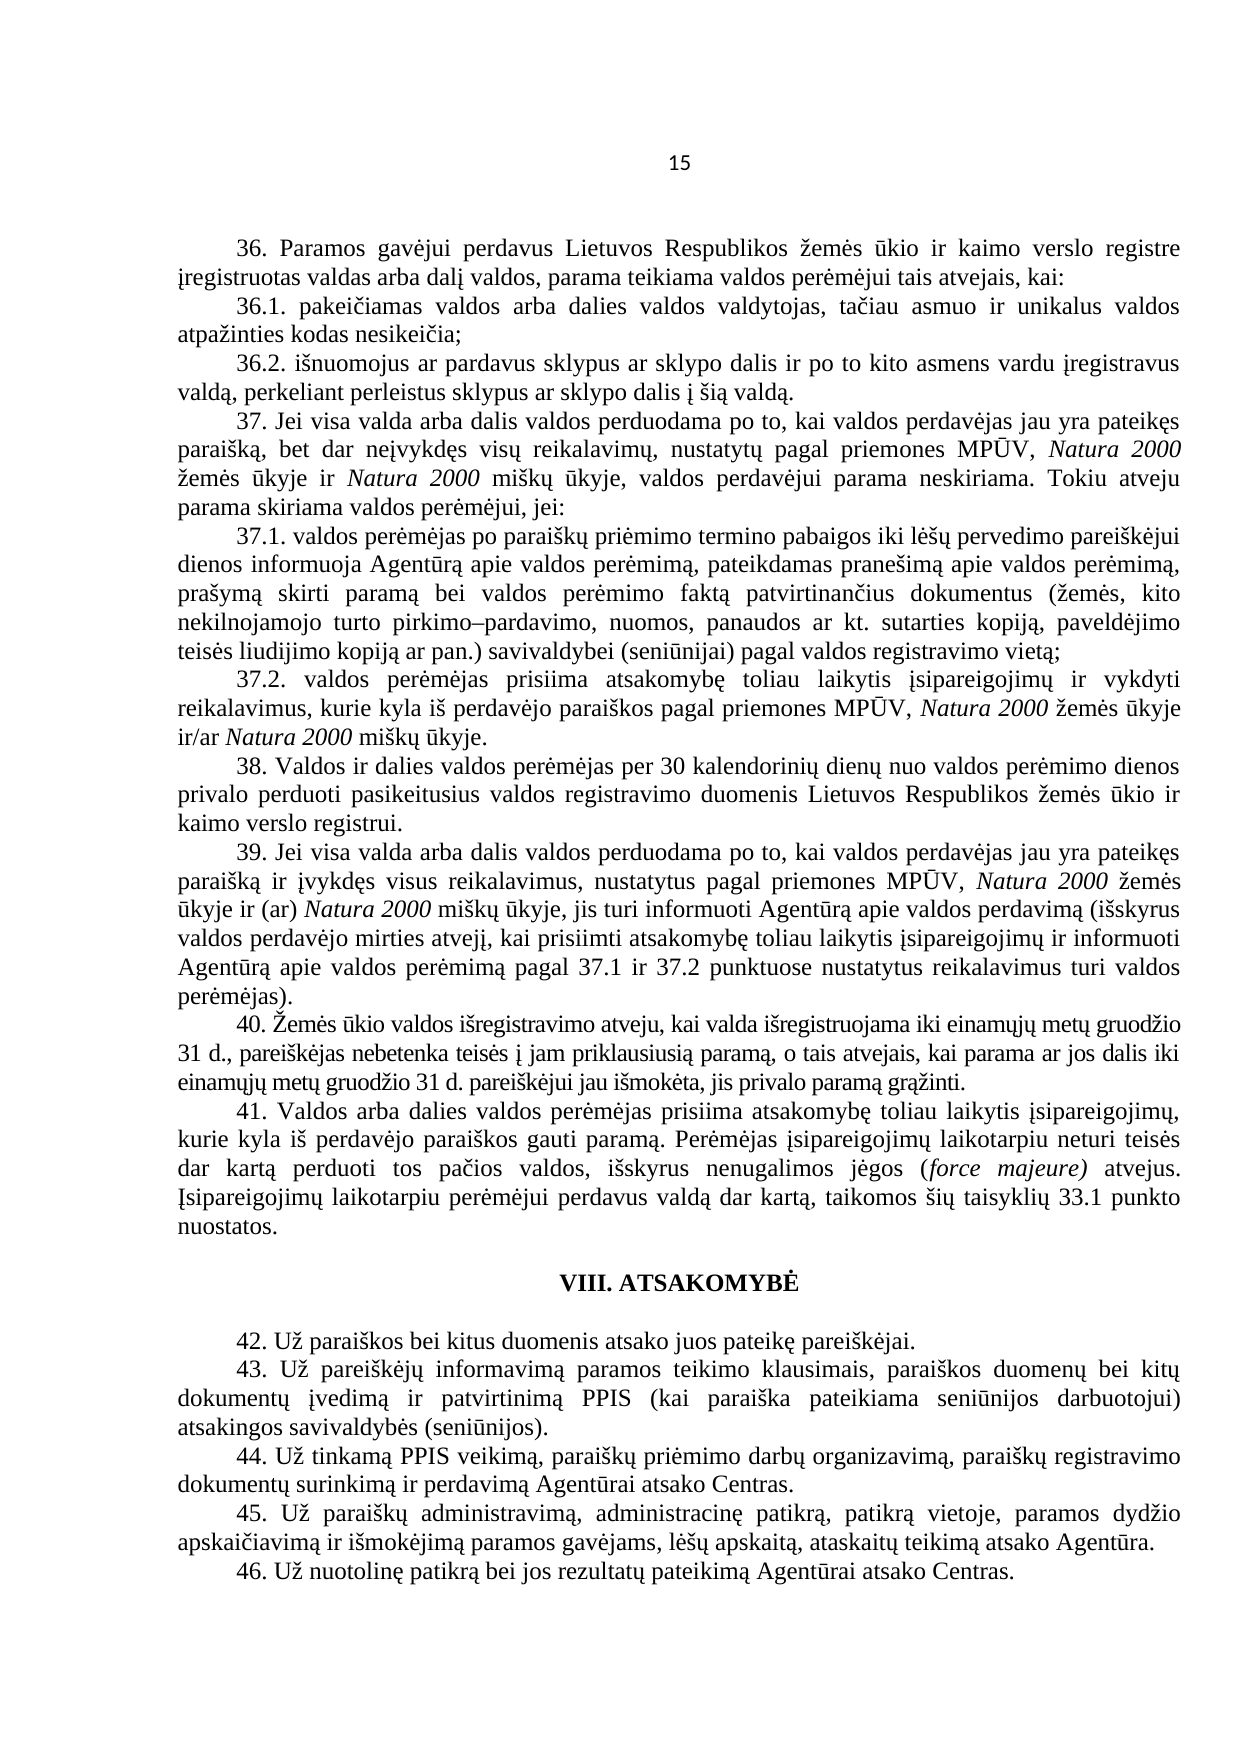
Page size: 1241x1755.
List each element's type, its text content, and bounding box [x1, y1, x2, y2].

text 36.1. pakeičiamas valdos arba dalies valdos valdytojas, tačiau asmuo ir unikalus valdos atpažinties kodas nesikeičia; [177, 291, 1181, 348]
text 43. Už pareiškėjų informavimą paramos teikimo klausimais, paraiškos duomenų bei kitų dokumentų įvedimą ir patvirtinimą PPIS (kai paraiška pateikiama seniūnijos darbuotojui) atsakingos savivaldybės (seniūnijos). [177, 1354, 1181, 1441]
text 36.2. išnuomojus ar pardavus sklypus ar sklypo dalis ir po to kito asmens vardu įregistravus valdą, perkeliant perleistus sklypus ar sklypo dalis į šią valdą. [177, 348, 1181, 406]
text 36. Paramos gavėjui perdavus Lietuvos Respublikos žemės ūkio ir kaimo verslo registre įregistruotas valdas arba dalį valdos, parama teikiama valdos perėmėjui tais atvejais, kai: [177, 233, 1181, 291]
text 42. Už paraiškos bei kitus duomenis atsako juos pateikę pareiškėjai. [177, 1326, 1181, 1354]
text 44. Už tinkamą PPIS veikimą, paraiškų priėmimo darbų organizavimą, paraiškų registravimo dokumentų surinkimą ir perdavimą Agentūrai atsako Centras. [177, 1441, 1181, 1498]
text 41. Valdos arba dalies valdos perėmėjas prisiima atsakomybę toliau laikytis įsipareigojimų, kurie kyla iš perdavėjo paraiškos gauti paramą. Perėmėjas įsipareigojimų laikotarpiu neturi teisės dar kartą perduoti tos pačios valdos, išskyrus nenugalimos jėgos (force majeure) atvejus. Įsipareigojimų laikotarpiu perėmėjui perdavus valdą dar kartą, taikomos šių taisyklių 33.1 punkto nuostatos. [177, 1096, 1181, 1239]
text 37.2. valdos perėmėjas prisiima atsakomybę toliau laikytis įsipareigojimų ir vykdyti reikalavimus, kurie kyla iš perdavėjo paraiškos pagal priemones MPŪV, Natura 2000 žemės ūkyje ir/ar Natura 2000 miškų ūkyje. [177, 664, 1181, 751]
text 37. Jei visa valda arba dalis valdos perduodama po to, kai valdos perdavėjas jau yra pateikęs paraišką, bet dar neįvykdęs visų reikalavimų, nustatytų pagal priemones MPŪV, Natura 2000 žemės ūkyje ir Natura 2000 miškų ūkyje, valdos perdavėjui parama neskiriama. Tokiu atveju parama skiriama valdos perėmėjui, jei: [177, 406, 1181, 521]
text 37.1. valdos perėmėjas po paraiškų priėmimo termino pabaigos iki lėšų pervedimo pareiškėjui dienos informuoja Agentūrą apie valdos perėmimą, pateikdamas pranešimą apie valdos perėmimą, prašymą skirti paramą bei valdos perėmimo faktą patvirtinančius dokumentus (žemės, kito nekilnojamojo turto pirkimo–pardavimo, nuomos, panaudos ar kt. sutarties kopiją, paveldėjimo teisės liudijimo kopiją ar pan.) savivaldybei (seniūnijai) pagal valdos registravimo vietą; [177, 521, 1181, 664]
text 39. Jei visa valda arba dalis valdos perduodama po to, kai valdos perdavėjas jau yra pateikęs paraišką ir įvykdęs visus reikalavimus, nustatytus pagal priemones MPŪV, Natura 2000 žemės ūkyje ir (ar) Natura 2000 miškų ūkyje, jis turi informuoti Agentūrą apie valdos perdavimą (išskyrus valdos perdavėjo mirties atvejį, kai prisiimti atsakomybę toliau laikytis įsipareigojimų ir informuoti Agentūrą apie valdos perėmimą pagal 37.1 ir 37.2 punktuose nustatytus reikalavimus turi valdos perėmėjas). [177, 837, 1181, 1009]
text VIII. ATSAKOMYBĖ [177, 1268, 1181, 1297]
text 40. Žemės ūkio valdos išregistravimo atveju, kai valda išregistruojama iki einamųjų metų gruodžio 31 d., pareiškėjas nebetenka teisės į jam priklausiusią paramą, o tais atvejais, kai parama ar jos dalis iki einamųjų metų gruodžio 31 d. pareiškėjui jau išmokėta, jis privalo paramą grąžinti. [177, 1009, 1181, 1096]
text 46. Už nuotolinę patikrą bei jos rezultatų pateikimą Agentūrai atsako Centras. [177, 1556, 1181, 1584]
text 45. Už paraiškų administravimą, administracinę patikrą, patikrą vietoje, paramos dydžio apskaičiavimą ir išmokėjimą paramos gavėjams, lėšų apskaitą, ataskaitų teikimą atsako Agentūra. [177, 1498, 1181, 1556]
text 38. Valdos ir dalies valdos perėmėjas per 30 kalendorinių dienų nuo valdos perėmimo dienos privalo perduoti pasikeitusius valdos registravimo duomenis Lietuvos Respublikos žemės ūkio ir kaimo verslo registrui. [177, 751, 1181, 837]
